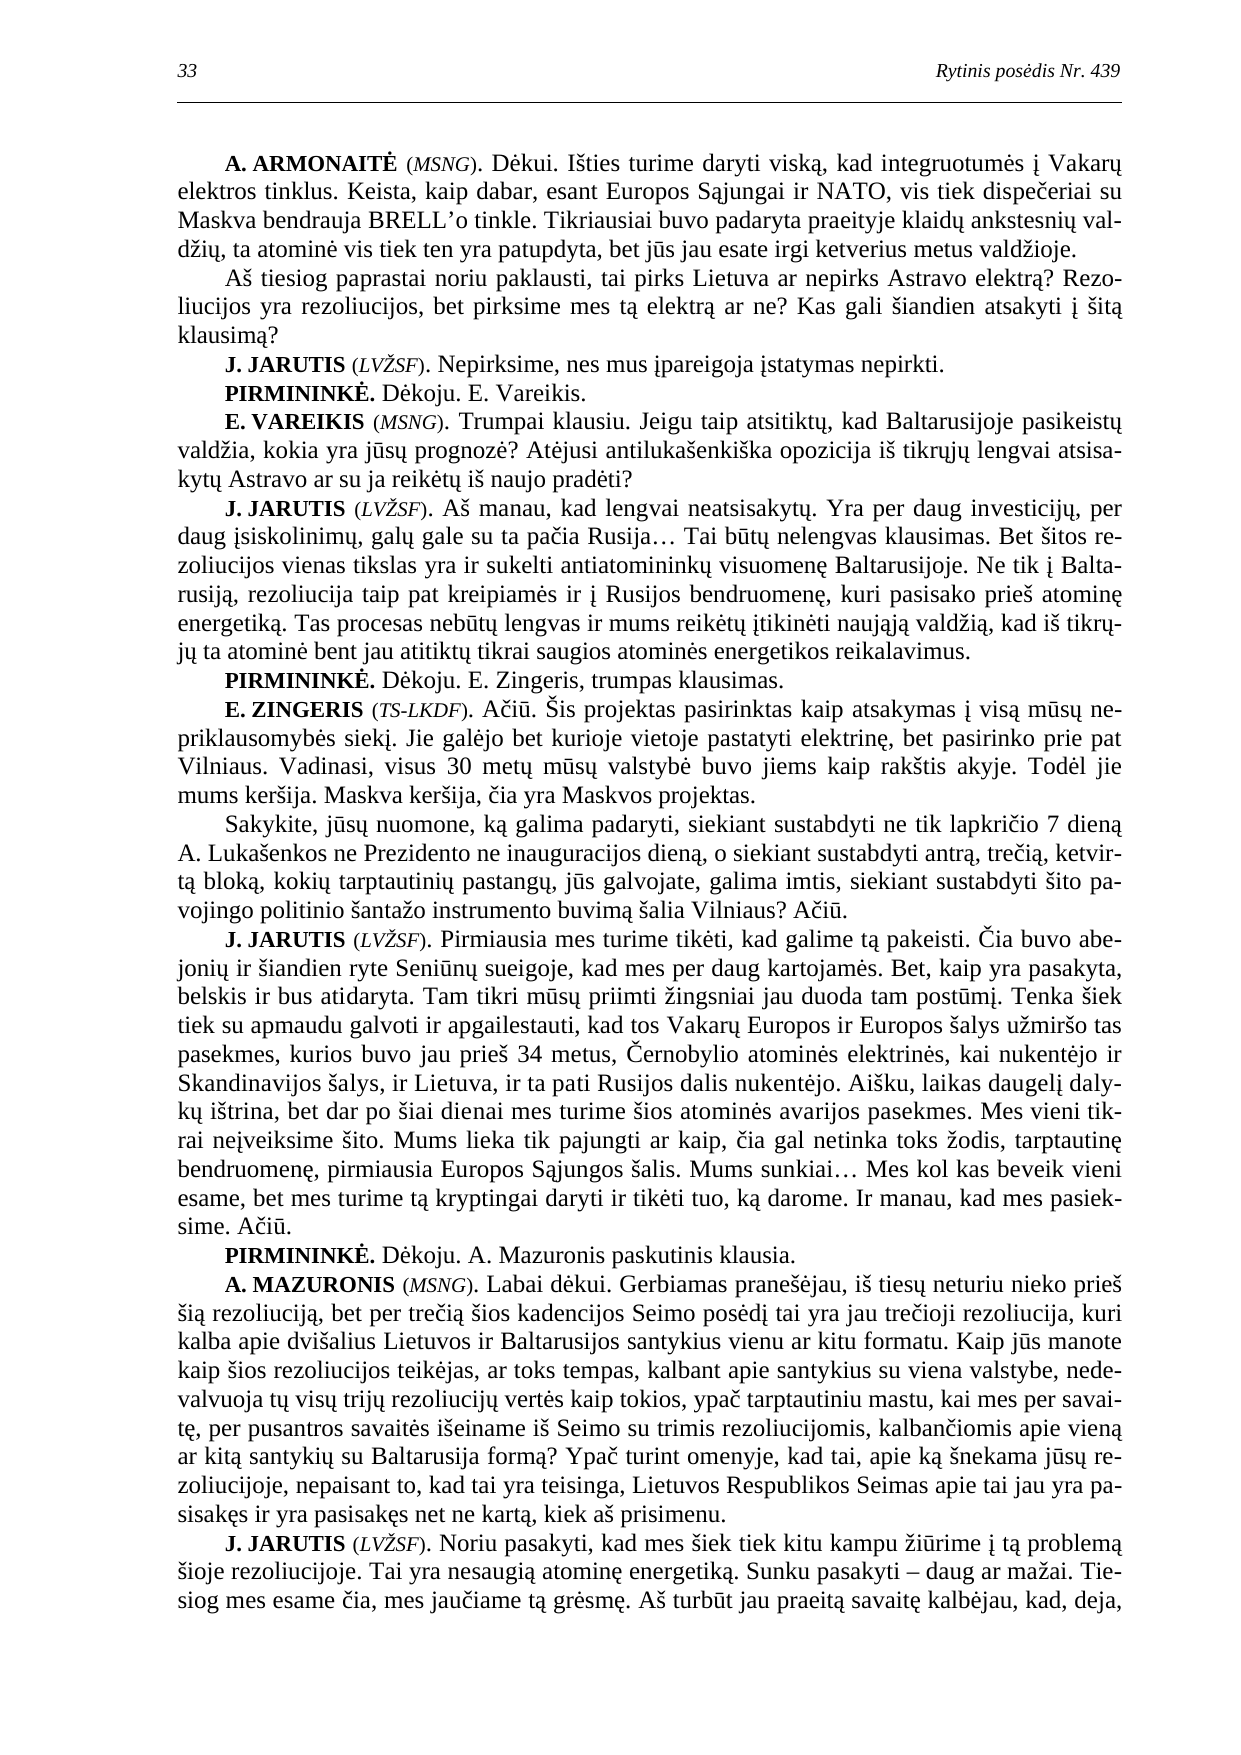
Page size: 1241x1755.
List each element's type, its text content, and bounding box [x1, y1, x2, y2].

text J. JARUTIS (LVŽSF). No­riu pa­sa­ky­ti, kad mes šiek tiek ki­tu kam­pu žiū­ri­me į tą pro­ble­mą šio­je re­zo­liu­ci­jo­je. Tai yra ne­sau­gią ato­mi­nę ener­ge­ti­ką. Sun­ku pa­sa­ky­ti – daug ar ma­žai. Tie­siog mes esa­me čia, mes jau­čia­me tą grės­mę. Aš tur­būt jau pra­ei­tą sa­vai­tę kal­bė­jau, kad, de­ja, [177, 1528, 1122, 1614]
text J. JARUTIS (LVŽSF). Ne­pirk­si­me, nes mus įpa­rei­go­ja įsta­ty­mas ne­pirk­ti. [177, 349, 1122, 378]
text Aš tie­siog pa­pras­tai no­riu pa­klaus­ti, tai pirks Lie­tu­va ar ne­pirks Ast­ra­vo elek­trą? Re­zo­liuci­jos yra re­zo­liu­ci­jos, bet pirk­si­me mes tą elek­trą ar ne? Kas ga­li šian­dien at­sa­ky­ti į ši­tą klau­si­mą? [177, 263, 1122, 349]
text E. ZINGERIS (TS-LKDF). Ačiū. Šis pro­jek­tas pa­si­rink­tas kaip at­sa­ky­mas į vi­są mū­sų ne­pri­klau­so­my­bės sie­kį. Jie ga­lė­jo bet ku­rio­je vie­to­je pa­sta­ty­ti elek­tri­nę, bet pa­si­rin­ko prie pat Vil­niaus. Va­di­na­si, vi­sus 30 me­tų mū­sų vals­ty­bė bu­vo jiems kaip rakš­tis aky­je. To­dėl jie mums ker­ši­ja. Mask­va ker­ši­ja, čia yra Mask­vos pro­jek­tas. [177, 694, 1122, 809]
text J. JARUTIS (LVŽSF). Pir­miau­sia mes tu­ri­me ti­kė­ti, kad ga­li­me tą pa­keis­ti. Čia bu­vo abe­jo­nių ir šian­dien ry­te Se­niū­nų su­ei­go­je, kad mes per daug kar­to­ja­mės. Bet, kaip yra pa­sa­ky­ta, bels­kis ir bus ati­da­ry­ta. Tam tik­ri mū­sų pri­im­ti žings­niai jau duo­da tam po­stū­mį. Ten­ka šiek tiek su ap­mau­du gal­vo­ti ir ap­gai­les­tau­ti, kad tos Va­ka­rų Eu­ro­pos ir Eu­ro­pos ša­lys už­mir­šo tas pa­sek­mes, ku­rios bu­vo jau prieš 34 me­tus, Čer­no­by­lio ato­mi­nės elek­tri­nės, kai nu­ken­tė­jo ir Skan­di­na­vi­jos ša­lys, ir Lie­tu­va, ir ta pa­ti Ru­si­jos da­lis nu­ken­tė­jo. Aiš­ku, lai­kas dau­ge­lį da­ly­kų iš­tri­na, bet dar po šiai die­nai mes tu­ri­me šios ato­mi­nės ava­ri­jos pa­sek­mes. Mes vie­ni tik­rai ne­įveik­si­me ši­to. Mums lie­ka tik pa­jung­ti ar kaip, čia gal ne­tin­ka toks žo­dis, tarp­tau­ti­nę ben­druo­me­nę, pir­miau­sia Eu­ro­pos Są­jun­gos ša­lis. Mums sun­kiai… Mes kol kas be­veik vie­ni esa­me, bet mes tu­ri­me tą kryp­tin­gai da­ry­ti ir ti­kė­ti tuo, ką da­ro­me. Ir ma­nau, kad mes pa­siek­si­me. Ačiū. [177, 924, 1122, 1240]
text E. VAREIKIS (MSNG). Trum­pai klau­siu. Jei­gu taip at­si­tik­tų, kad Bal­ta­ru­si­jo­je pa­si­keis­tų val­džia, ko­kia yra jū­sų prog­no­zė? At­ėju­si an­ti­lu­ka­šen­kiš­ka opo­zi­ci­ja iš tik­rų­jų leng­vai at­si­sa­ky­tų Ast­ra­vo ar su ja rei­kė­tų iš nau­jo pra­dė­ti? [177, 406, 1122, 493]
text A. ARMONAITĖ (MSNG). Dė­kui. Iš­ties tu­ri­me da­ry­ti vis­ką, kad in­teg­ruo­tu­mės į Va­ka­rų elek­tros tin­klus. Keis­ta, kaip da­bar, esant Eu­ro­pos Są­jun­gai ir NATO, vis tiek dis­pe­če­riai su Mask­va ben­drau­ja BRELLʼo tin­kle. Tik­riau­siai bu­vo pa­da­ry­ta pra­ei­ty­je klai­dų anks­tes­nių val­džių, ta ato­mi­nė vis tiek ten yra pa­tup­dy­ta, bet jūs jau esa­te ir­gi ket­ve­rius me­tus val­džio­je. [177, 148, 1122, 263]
text PIRMININKĖ. Dė­ko­ju. A. Ma­zu­ro­nis pas­ku­ti­nis klau­sia. [177, 1240, 1122, 1269]
text PIRMININKĖ. Dė­ko­ju. E. Va­rei­kis. [177, 378, 1122, 406]
text Sa­ky­ki­te, jū­sų nuo­mo­ne, ką ga­li­ma pa­da­ry­ti, sie­kiant su­stab­dy­ti ne tik lap­kri­čio 7 die­ną A. Lu­ka­šen­kos ne Pre­zi­den­to ne inau­gu­ra­ci­jos die­ną, o sie­kiant su­stab­dy­ti an­trą, tre­čią, ket­vir­tą blo­ką, ko­kių tarp­tau­ti­nių pa­stan­gų, jūs gal­vo­ja­te, ga­li­ma im­tis, sie­kiant su­stab­dy­ti ši­to pa­vo­jin­go po­li­ti­nio šan­ta­žo in­stru­men­to bu­vi­mą ša­lia Vil­niaus? Ačiū. [177, 809, 1122, 924]
text J. JARUTIS (LVŽSF). Aš ma­nau, kad leng­vai ne­at­si­sa­ky­tų. Yra per daug in­ves­ti­ci­jų, per daug įsi­sko­li­ni­mų, ga­lų ga­le su ta pa­čia Ru­si­ja… Tai bū­tų ne­leng­vas klau­si­mas. Bet ši­tos re­zo­liu­ci­jos vie­nas tiks­las yra ir su­kel­ti an­ti­ato­mi­nin­kų vi­suo­me­nę Bal­ta­ru­si­jo­je. Ne tik į Bal­ta­ru­si­ją, re­zo­liu­ci­ja taip pat krei­pia­mės ir į Ru­si­jos ben­druo­me­nę, ku­ri pa­si­sa­ko prieš ato­mi­nę ener­ge­ti­ką. Tas pro­ce­sas ne­bū­tų leng­vas ir mums rei­kė­tų įti­ki­nė­ti nau­ją­ją val­džią, kad iš tik­rų­jų ta ato­mi­nė bent jau ati­tik­tų tik­rai sau­gios ato­mi­nės ener­ge­ti­kos rei­ka­la­vi­mus. [177, 493, 1122, 665]
text PIRMININKĖ. Dė­ko­ju. E. Zin­ge­ris, trum­pas klau­si­mas. [177, 665, 1122, 694]
text A. MAZURONIS (MSNG). La­bai dė­kui. Ger­bia­mas pra­ne­šė­jau, iš tie­sų ne­tu­riu nie­ko prieš šią re­zo­liu­ci­ją, bet per tre­čią šios ka­den­ci­jos Sei­mo po­sė­dį tai yra jau tre­čio­ji re­zo­liu­ci­ja, ku­ri kal­ba apie dvi­ša­lius Lie­tu­vos ir Bal­ta­ru­si­jos san­ty­kius vie­nu ar ki­tu for­ma­tu. Kaip jūs ma­no­te kaip šios re­zo­liu­ci­jos tei­kė­jas, ar toks tem­pas, kal­bant apie san­ty­kius su vie­na vals­ty­be, ne­de­val­vuo­ja tų vi­sų tri­jų re­zo­liu­ci­jų ver­tės kaip to­kios, ypač tarp­tau­ti­niu mas­tu, kai mes per sa­vai­tę, per pus­an­tros sa­vai­tės iš­ei­na­me iš Sei­mo su tri­mis re­zo­liu­ci­jo­mis, kal­ban­čio­mis apie vie­ną ar ki­tą san­ty­kių su Bal­ta­ru­si­ja for­mą? Ypač tu­rint ome­ny­je, kad tai, apie ką šne­ka­ma jū­sų re­zo­liu­ci­jo­je, ne­pai­sant to, kad tai yra tei­sin­ga, Lie­tu­vos Res­pub­li­kos Sei­mas apie tai jau yra pa­si­sa­kęs ir yra pa­si­sa­kęs net ne kar­tą, kiek aš pri­si­me­nu. [177, 1269, 1122, 1528]
